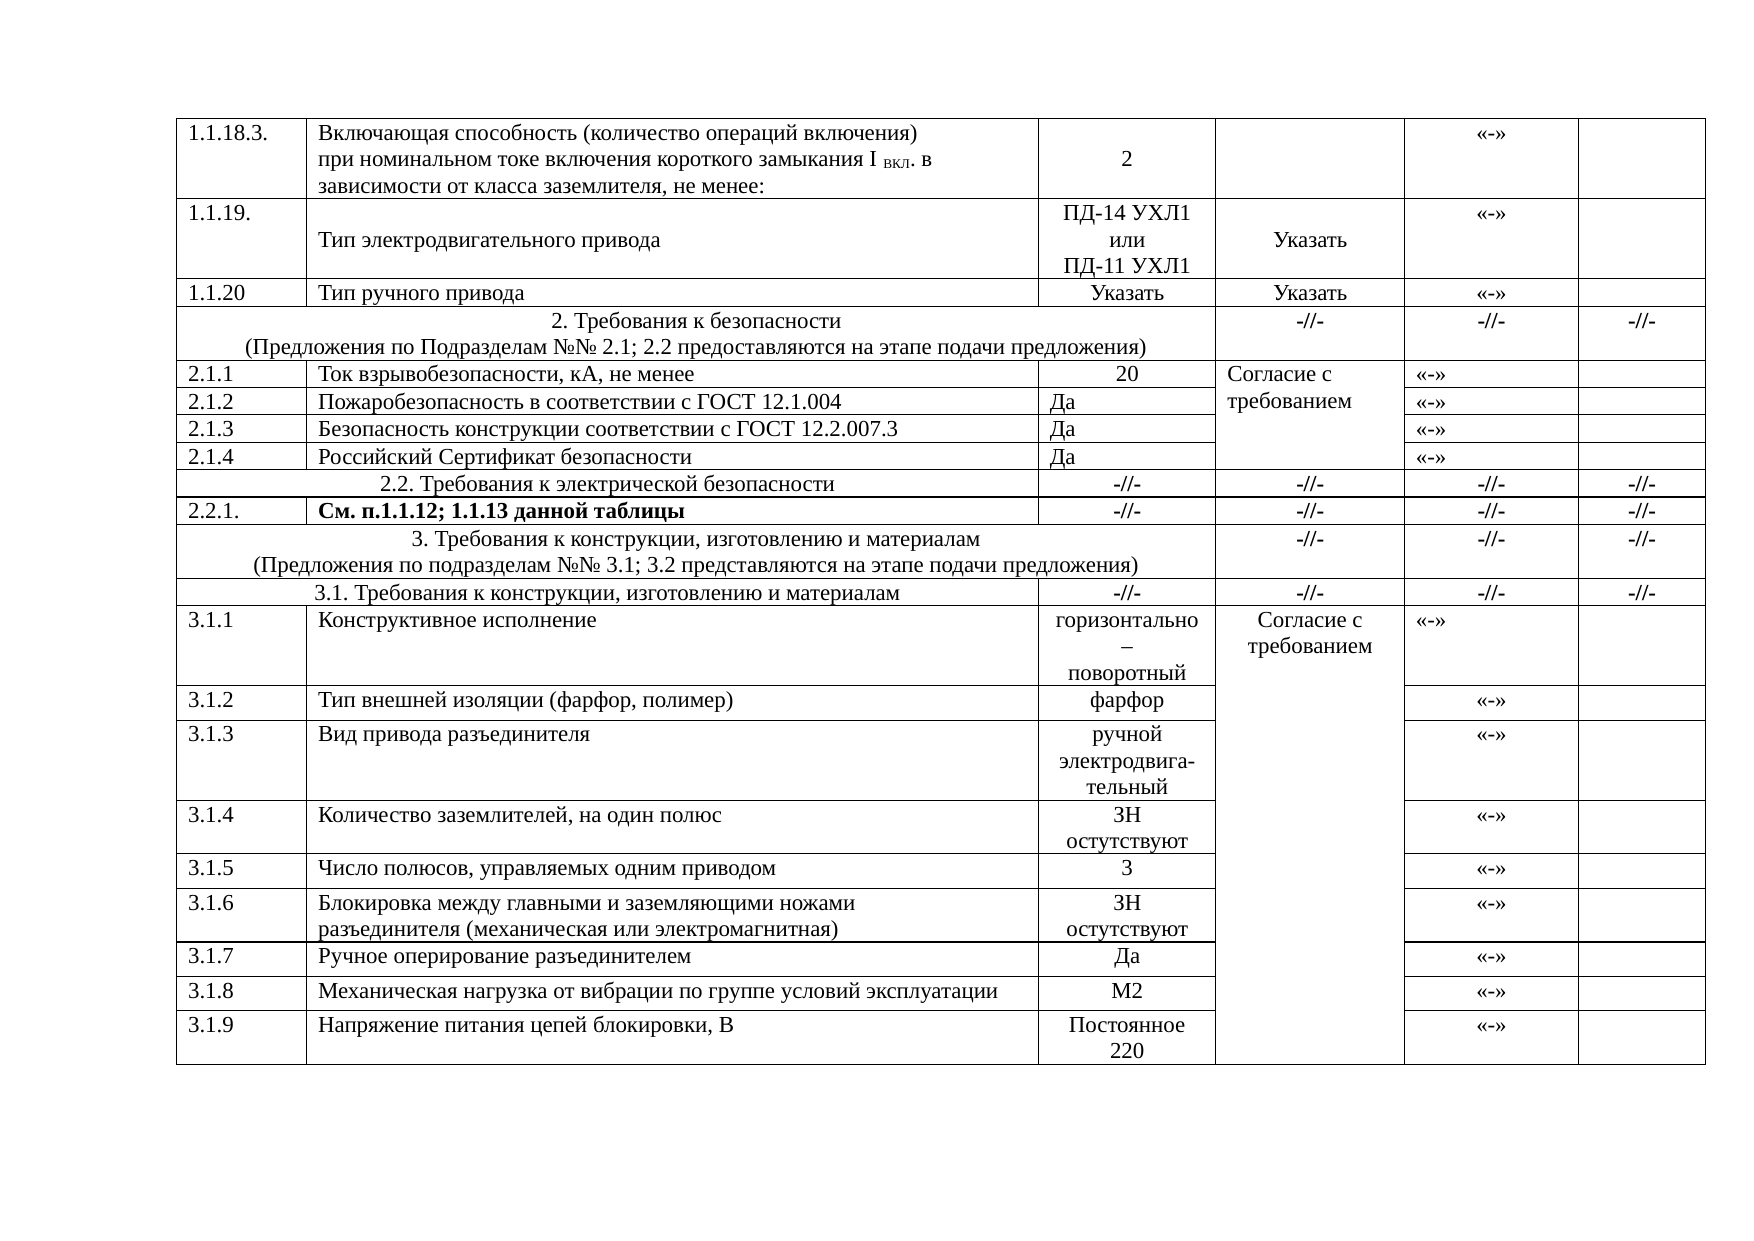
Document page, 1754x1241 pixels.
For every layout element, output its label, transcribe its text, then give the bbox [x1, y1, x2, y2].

table_cell Российский Сертификат безопасности [307, 443, 1038, 469]
table_cell «-» [1405, 443, 1578, 469]
table_cell горизонтально – поворотный [1039, 606, 1215, 685]
table_cell Постоянное 220 [1039, 1011, 1215, 1064]
table_cell [1579, 388, 1705, 414]
table_cell См. п.1.1.12; 1.1.13 данной таблицы [307, 498, 1038, 524]
table_cell ручной электродвига-тельный [1039, 721, 1215, 799]
table_cell 1.1.20 [177, 279, 306, 306]
table_cell Да [1039, 943, 1215, 976]
table_cell -//- [1579, 498, 1705, 524]
table_cell 1.1.19. [177, 199, 306, 278]
table_cell 3 [1039, 854, 1215, 888]
table_cell -//- [1579, 525, 1705, 578]
table_cell 2. Требования к безопасности (Предложения по Подразделам №№ 2.1; 2.2 предоставляются на этапе подачи предложения) [177, 307, 1215, 359]
table_cell -//- [1405, 498, 1578, 524]
table_cell «-» [1405, 415, 1578, 442]
table_cell 2.1.4 [177, 443, 306, 469]
table_cell «-» [1405, 388, 1578, 414]
table_cell 3.1.1 [177, 606, 306, 685]
table_cell Да [1039, 443, 1215, 469]
table_cell Конструктивное исполнение [307, 606, 1038, 685]
table_cell -//- [1216, 579, 1404, 605]
table_cell Тип электродвигательного привода [307, 199, 1038, 278]
table_cell «-» [1405, 943, 1578, 976]
table_cell Согласие с требованием [1216, 606, 1404, 1064]
table_cell -//- [1216, 307, 1404, 359]
table_cell «-» [1405, 279, 1578, 306]
table_cell Пожаробезопасность в соответствии с ГОСТ 12.1.004 [307, 388, 1038, 414]
table_cell Указать [1216, 279, 1404, 306]
table_cell [1579, 361, 1705, 387]
table_cell 2.1.2 [177, 388, 306, 414]
table_cell Указать [1216, 199, 1404, 278]
table_cell 2.1.1 [177, 361, 306, 387]
table_cell Указать [1039, 279, 1215, 306]
table_cell -//- [1579, 307, 1705, 359]
table_cell «-» [1405, 119, 1578, 198]
table_cell Ток взрывобезопасности, кА, не менее [307, 361, 1038, 387]
table_cell [1579, 119, 1705, 198]
table_cell Тип ручного привода [307, 279, 1038, 306]
table_cell Число полюсов, управляемых одним приводом [307, 854, 1038, 888]
table_cell -//- [1405, 307, 1578, 359]
table_cell [1579, 943, 1705, 976]
table_cell -//- [1405, 579, 1578, 605]
table_cell [1579, 854, 1705, 888]
table_cell Количество заземлителей, на один полюс [307, 801, 1038, 853]
table_cell -//- [1405, 470, 1578, 496]
table_cell -//- [1039, 498, 1215, 524]
table_cell -//- [1216, 470, 1404, 496]
table_cell 2.1.3 [177, 415, 306, 442]
table_cell 3.1.9 [177, 1011, 306, 1064]
table_cell «-» [1405, 889, 1578, 941]
table_cell «-» [1405, 361, 1578, 387]
table_cell [1579, 606, 1705, 685]
table_cell 2.2. Требования к электрической безопасности [177, 470, 1038, 496]
table_cell [1579, 199, 1705, 278]
table_cell -//- [1579, 579, 1705, 605]
table_cell Напряжение питания цепей блокировки, В [307, 1011, 1038, 1064]
table_cell [1579, 721, 1705, 799]
table_cell Механическая нагрузка от вибрации по группе условий эксплуатации [307, 977, 1038, 1010]
table_cell 3.1.2 [177, 686, 306, 719]
table_cell [1579, 977, 1705, 1010]
table_cell 3.1.8 [177, 977, 306, 1010]
table_cell 1.1.18.3. [177, 119, 306, 198]
table_cell [1579, 889, 1705, 941]
table_cell Безопасность конструкции соответствии с ГОСТ 12.2.007.3 [307, 415, 1038, 442]
table_cell ЗН остутствуют [1039, 801, 1215, 853]
table_cell ЗН остутствуют [1039, 889, 1215, 941]
table_cell 3. Требования к конструкции, изготовлению и материалам (Предложения по подразделам №№ 3.1; 3.2 представляются на этапе подачи предложения) [177, 525, 1215, 578]
table_cell -//- [1216, 525, 1404, 578]
table_cell [1579, 443, 1705, 469]
table_cell ПД-14 УХЛ1 или ПД-11 УХЛ1 [1039, 199, 1215, 278]
table_cell [1579, 1011, 1705, 1064]
table_cell Да [1039, 388, 1215, 414]
table_cell [1579, 686, 1705, 719]
table_cell 3.1.4 [177, 801, 306, 853]
table_cell -//- [1039, 579, 1215, 605]
table_cell [1579, 415, 1705, 442]
table_cell «-» [1405, 686, 1578, 719]
table_cell «-» [1405, 801, 1578, 853]
table_cell «-» [1405, 199, 1578, 278]
table_cell «-» [1405, 606, 1578, 685]
table_cell Включающая способность (количество операций включения) при номинальном токе включения короткого замыкания I ВКЛ. в зависимости от класса заземлителя, не менее: [307, 119, 1038, 198]
table_cell Тип внешней изоляции (фарфор, полимер) [307, 686, 1038, 719]
table_cell «-» [1405, 854, 1578, 888]
table_cell 3.1.3 [177, 721, 306, 799]
table_cell «-» [1405, 721, 1578, 799]
table_cell Вид привода разъединителя [307, 721, 1038, 799]
table_cell 3.1.5 [177, 854, 306, 888]
table_cell -//- [1216, 498, 1404, 524]
table_cell фарфор [1039, 686, 1215, 719]
table_cell 20 [1039, 361, 1215, 387]
table_cell [1579, 279, 1705, 306]
table_cell «-» [1405, 1011, 1578, 1064]
table_cell 3.1.7 [177, 943, 306, 976]
table_cell -//- [1039, 470, 1215, 496]
table_cell [1579, 801, 1705, 853]
table_cell 2 [1039, 119, 1215, 198]
table_cell Блокировка между главными и заземляющими ножами разъединителя (механическая или электромагнитная) [307, 889, 1038, 941]
table_cell 2.2.1. [177, 498, 306, 524]
table_cell -//- [1579, 470, 1705, 496]
table_cell Да [1039, 415, 1215, 442]
table_cell М2 [1039, 977, 1215, 1010]
table_cell Ручное оперирование разъединителем [307, 943, 1038, 976]
table_cell Согласие с требованием [1216, 361, 1404, 469]
table_cell 3.1.6 [177, 889, 306, 941]
table_cell «-» [1405, 977, 1578, 1010]
table_cell 3.1. Требования к конструкции, изготовлению и материалам [177, 579, 1038, 605]
table_cell -//- [1405, 525, 1578, 578]
